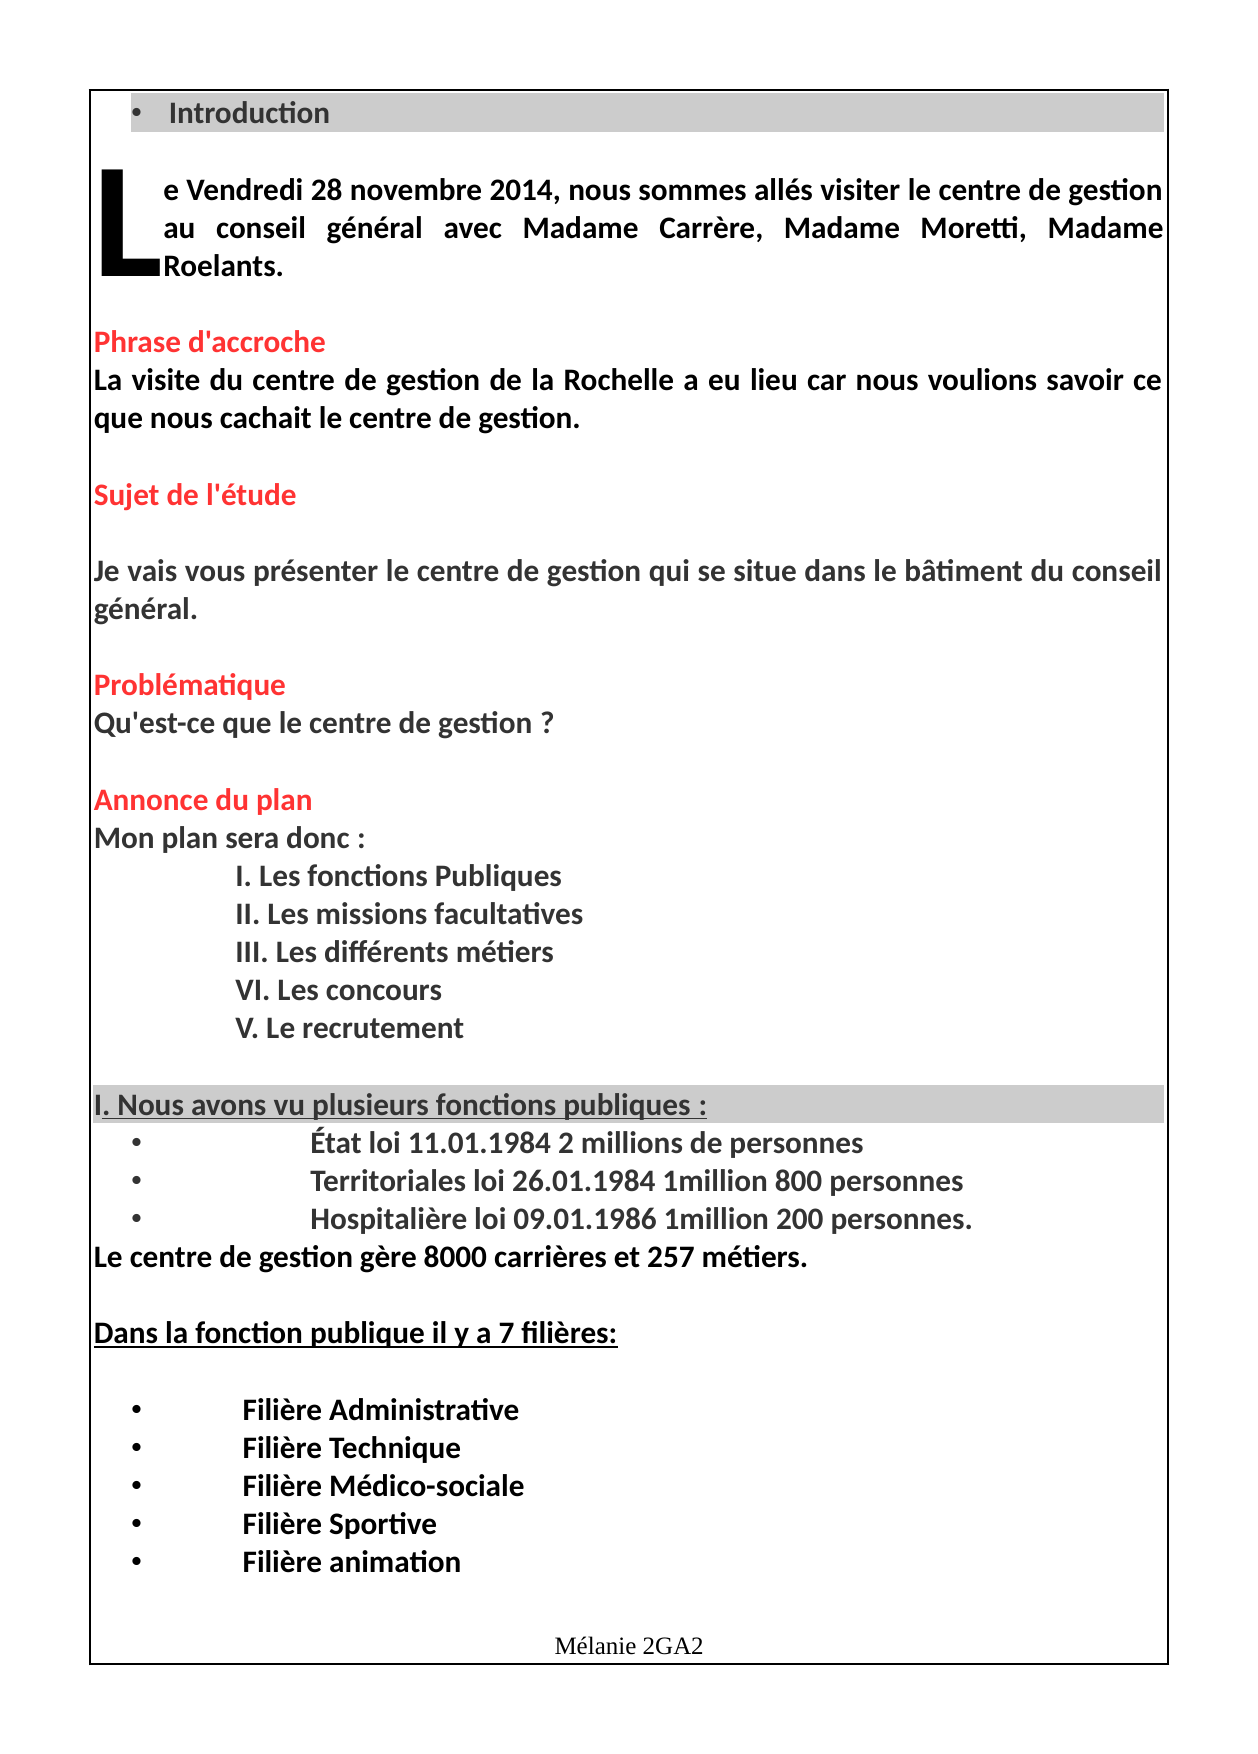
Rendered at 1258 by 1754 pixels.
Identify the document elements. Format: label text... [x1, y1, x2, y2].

text Mon plan sera donc : [93, 818, 1164, 856]
text III. Les différents métiers [93, 932, 1164, 970]
list Introduction [131, 93, 1164, 132]
text Qu'est-ce que le centre de gestion ? [93, 703, 1164, 742]
text Annonce du plan [93, 780, 1164, 818]
text VI. Les concours [93, 970, 1164, 1008]
text La visite du centre de gestion de la Rochelle a eu lieu car nous voulions savoir ce que nous cachait le centre de gestion. [93, 360, 1164, 437]
text Je vais vous présenter le centre de gestion qui se situe dans le bâtiment du conseil général. [93, 551, 1164, 627]
text Dans la fonction publique il y a 7 filières: [93, 1313, 1164, 1352]
list Filière Administrative [131, 1390, 1164, 1428]
list État loi 11.01.1984 2 millions de personnes [131, 1123, 1164, 1161]
text Problématique [93, 665, 1164, 703]
list Filière Médico-sociale [131, 1466, 1164, 1504]
list Filière Sportive [131, 1504, 1164, 1542]
text V. Le recrutement [93, 1008, 1164, 1047]
text Le centre de gestion gère 8000 carrières et 257 métiers. [93, 1237, 1164, 1275]
text Sujet de l'étude [93, 475, 1164, 513]
text I. Les fonctions Publiques [93, 856, 1164, 894]
text Le Vendredi 28 novembre 2014, nous sommes allés visiter le centre de gestion au conseil général avec Madame Carrère, Madame Moretti, Madame Roelants. [93, 170, 1164, 284]
list Territoriales loi 26.01.1984 1million 800 personnes [131, 1161, 1164, 1199]
text I. Nous avons vu plusieurs fonctions publiques : [93, 1085, 1164, 1123]
list Hospitalière loi 09.01.1986 1million 200 personnes. [131, 1199, 1164, 1237]
text Phrase d'accroche [93, 322, 1164, 360]
text II. Les missions facultatives [93, 894, 1164, 932]
list Filière animation [131, 1542, 1164, 1580]
list Filière Technique [131, 1428, 1164, 1466]
